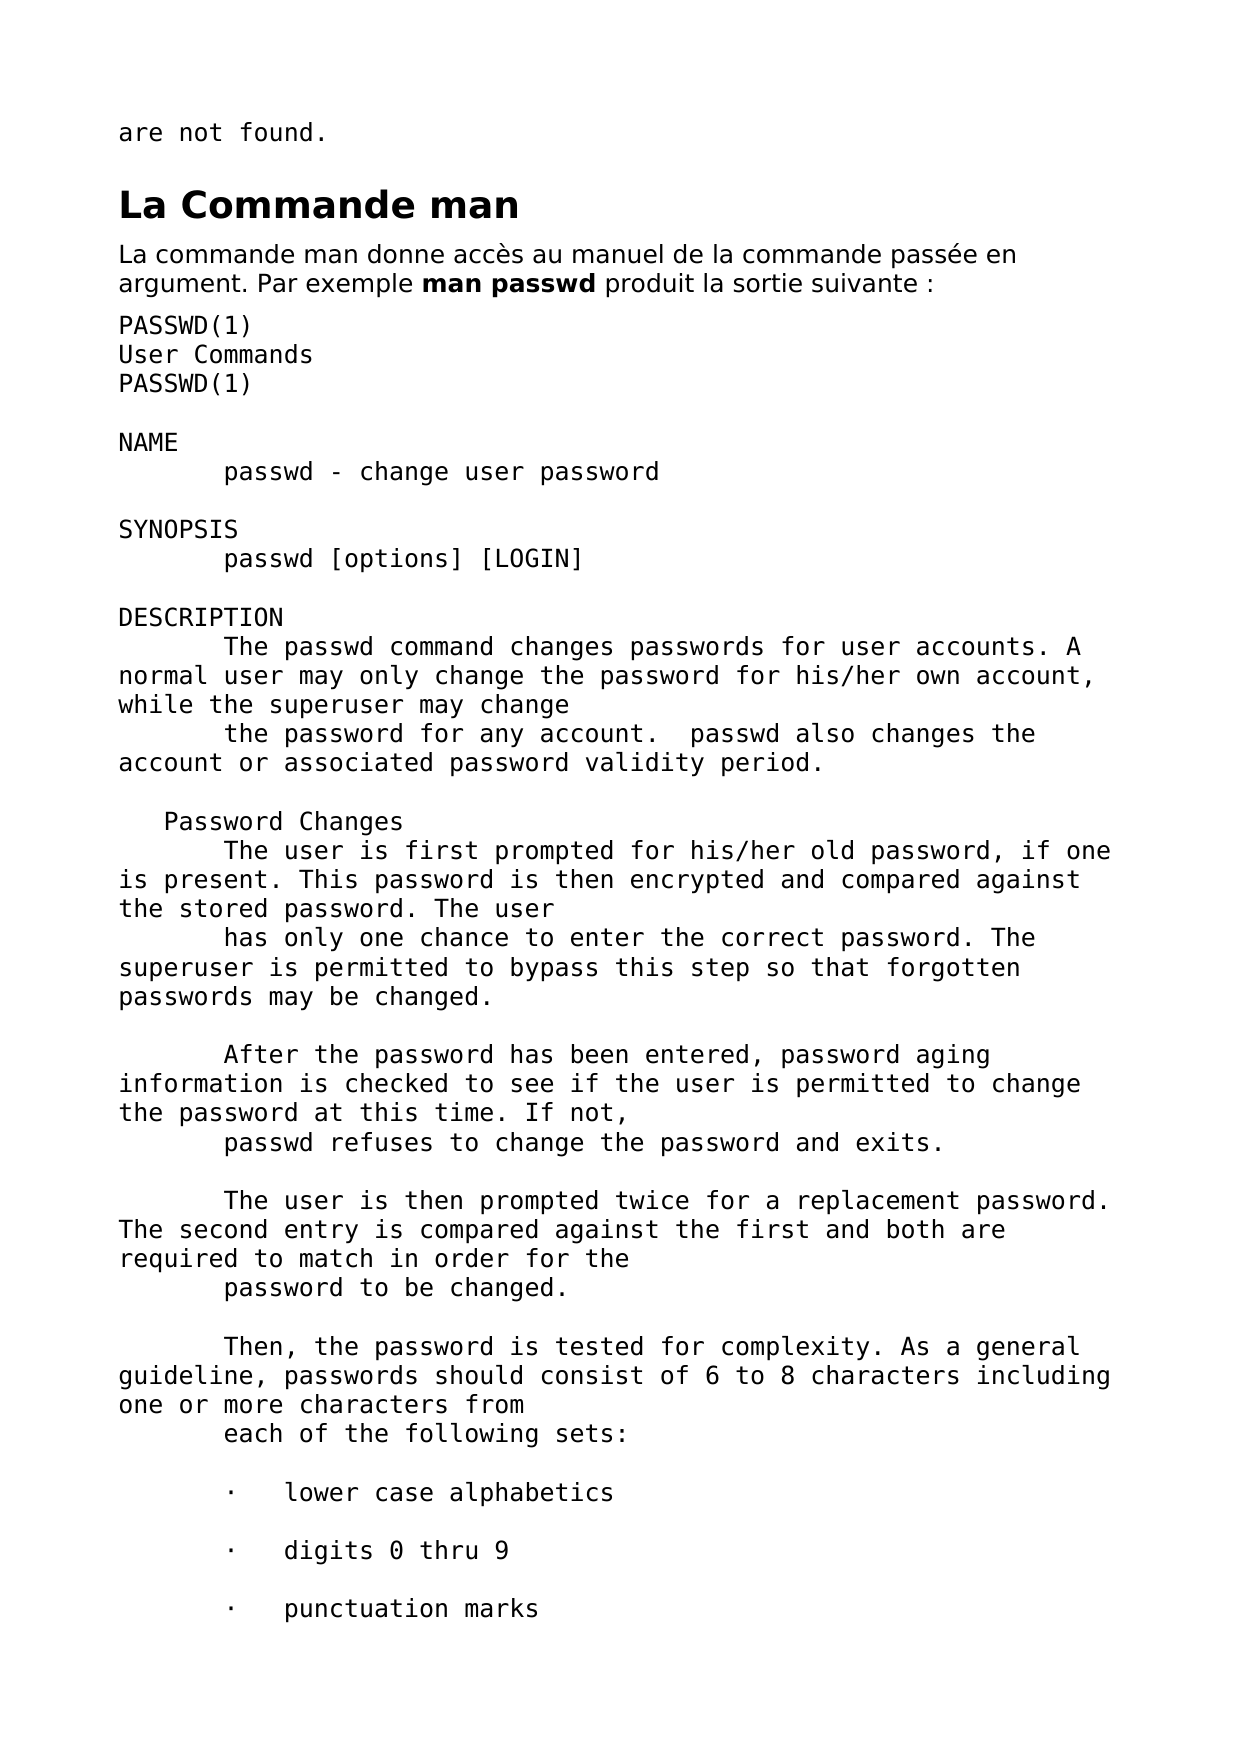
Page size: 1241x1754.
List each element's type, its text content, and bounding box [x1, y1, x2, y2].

text are not found. [118, 118, 1122, 147]
text La commande man donne accès au manuel de la commande passée en argument. Par exemple man passwd produit la sortie suivante : [118, 240, 1122, 298]
subtitle La Commande man [118, 184, 1122, 228]
text PASSWD(1) User Commands PASSWD(1) NAME passwd - change user password SYNOPSIS passwd [options] [LOGIN] DESCRIPTION The passwd command changes passwords for user accounts. A normal user may only change the password for his/her own account, while the superuser may change the password for any account. passwd also changes the account or associated password validity period. Password Changes The user is first prompted for his/her old password, if one is present. This password is then encrypted and compared against the stored password. The user has only one chance to enter the correct password. The superuser is permitted to bypass this step so that forgotten passwords may be changed. After the password has been entered, password aging information is checked to see if the user is permitted to change the password at this time. If not, passwd refuses to change the password and exits. The user is then prompted twice for a replacement password. The second entry is compared against the first and both are required to match in order for the password to be changed. Then, the password is tested for complexity. As a general guideline, passwords should consist of 6 to 8 characters including one or more characters from each of the following sets: · lower case alphabetics · digits 0 thru 9 · punctuation marks [118, 311, 1122, 1623]
